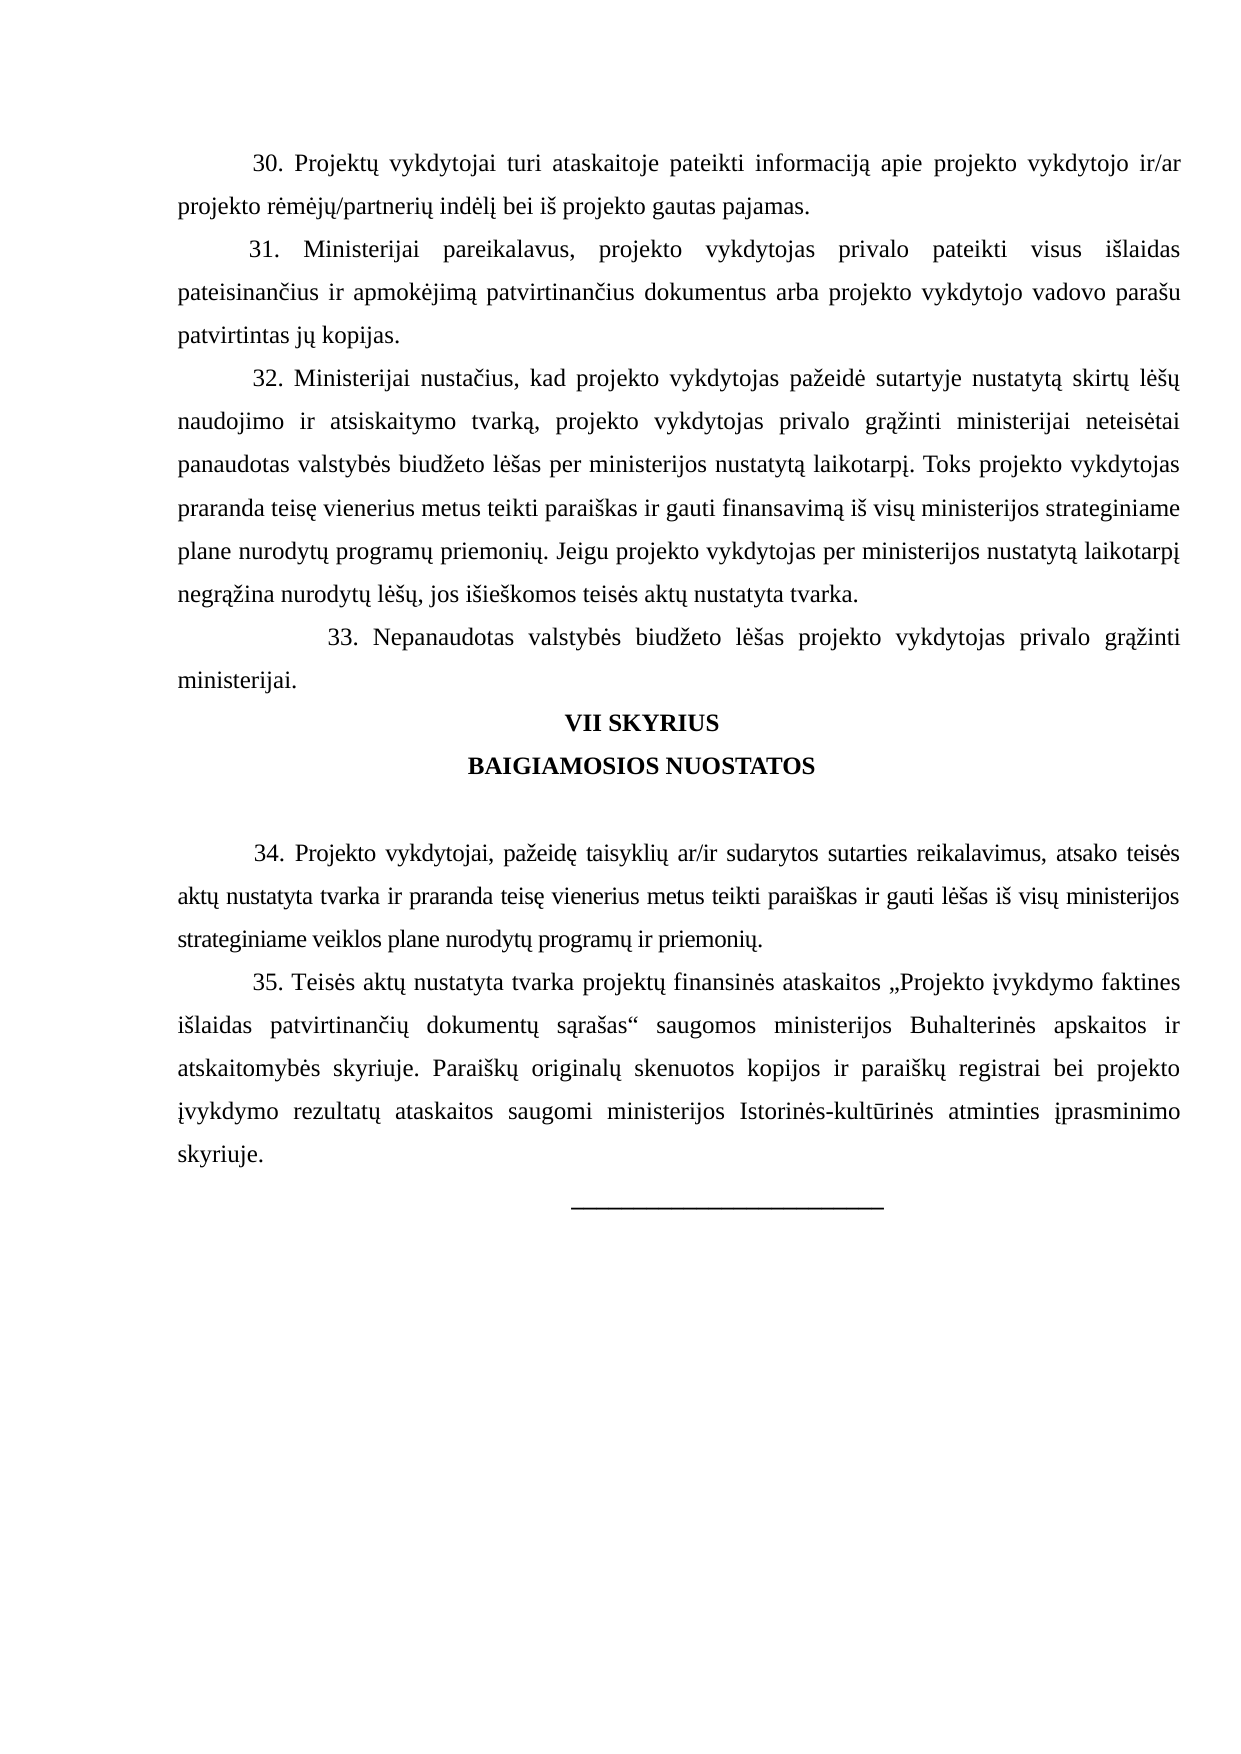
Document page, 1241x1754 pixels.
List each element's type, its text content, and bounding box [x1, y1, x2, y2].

text 35. Teisės aktų nustatyta tvarka projektų finansinės ataskaitos „Projekto įvykdymo faktines išlaidas patvirtinančių dokumentų sąrašas“ saugomos ministerijos Buhalterinės apskaitos ir atskaitomybės skyriuje. Paraiškų originalų skenuotos kopijos ir paraiškų registrai bei projekto įvykdymo rezultatų ataskaitos saugomi ministerijos Istorinės-kultūrinės atminties įprasminimo skyriuje. [177, 967, 1181, 1168]
text 31. Ministerijai pareikalavus, projekto vykdytojas privalo pateikti visus išlaidas pateisinančius ir apmokėjimą patvirtinančius dokumentus arba projekto vykdytojo vadovo parašu patvirtintas jų kopijas. [177, 234, 1181, 349]
text VII SKYRIUS [102, 708, 1181, 737]
text 30. Projektų vykdytojai turi ataskaitoje pateikti informaciją apie projekto vykdytojo ir/ar projekto rėmėjų/partnerių indėlį bei iš projekto gautas pajamas. [177, 148, 1181, 219]
text 33. Nepanaudotas valstybės biudžeto lėšas projekto vykdytojas privalo grąžinti ministerijai. [177, 622, 1181, 694]
text BAIGIAMOSIOS NUOSTATOS [102, 751, 1181, 780]
text _________________________ [196, 1183, 1181, 1211]
text 34. Projekto vykdytojai, pažeidę taisyklių ar/ir sudarytos sutarties reikalavimus, atsako teisės aktų nustatyta tvarka ir praranda teisę vienerius metus teikti paraiškas ir gauti lėšas iš visų ministerijos strateginiame veiklos plane nurodytų programų ir priemonių. [177, 838, 1181, 953]
text 32. Ministerijai nustačius, kad projekto vykdytojas pažeidė sutartyje nustatytą skirtų lėšų naudojimo ir atsiskaitymo tvarką, projekto vykdytojas privalo grąžinti ministerijai neteisėtai panaudotas valstybės biudžeto lėšas per ministerijos nustatytą laikotarpį. Toks projekto vykdytojas praranda teisę vienerius metus teikti paraiškas ir gauti finansavimą iš visų ministerijos strateginiame plane nurodytų programų priemonių. Jeigu projekto vykdytojas per ministerijos nustatytą laikotarpį negrąžina nurodytų lėšų, jos išieškomos teisės aktų nustatyta tvarka. [177, 363, 1181, 608]
